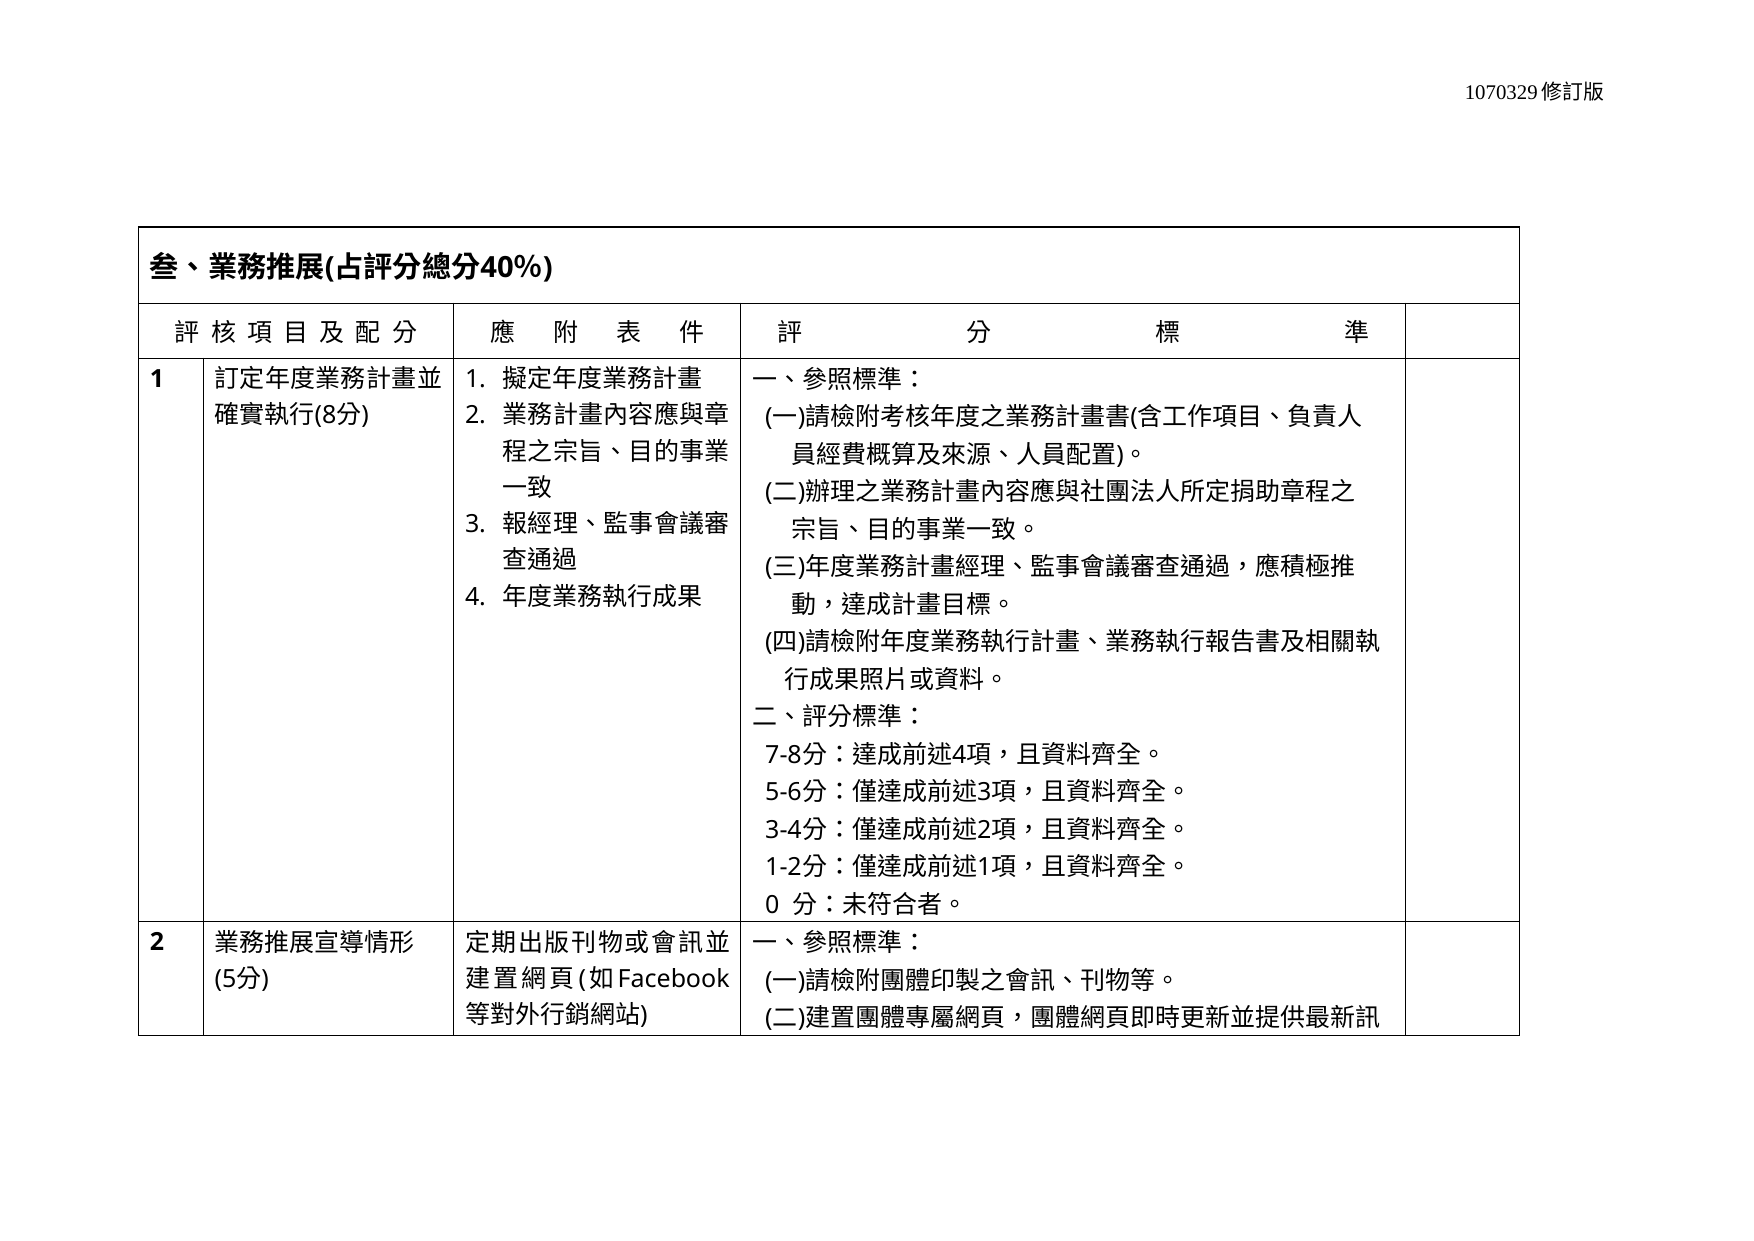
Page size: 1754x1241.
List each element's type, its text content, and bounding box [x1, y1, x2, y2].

table_cell 2 [139, 922, 203, 1035]
table_cell 一、參照標準： (一)請檢附團體印製之會訊、刊物等。 (二)建置團體專屬網頁，團體網頁即時更新並提供最新訊 [741, 922, 1405, 1035]
table_cell 擬定年度業務計畫 業務計畫內容應與章程之宗旨、目的事業一致 報經理、監事會議審查通過 年度業務執行成果 [454, 359, 740, 921]
table_cell 訂定年度業務計畫並確實執行(8分) [204, 359, 453, 921]
table_cell 一、參照標準： (一)請檢附考核年度之業務計畫書(含工作項目、負責人 員經費概算及來源、人員配置)。 (二)辦理之業務計畫內容應與社團法人所定捐助章程之 宗旨、目的事業一致。 (三)年度業務計畫經理、監事會議審查通過，應積極推 動，達成計畫目標。 (四)請檢附年度業務執行計畫、業務執行報告書及相關執 行成果照片或資料。 二、評分標準： 7-8分：達成前述4項，且資料齊全。 5-6分：僅達成前述3項，且資料齊全。 3-4分：僅達成前述2項，且資料齊全。 1-2分：僅達成前述1項，且資料齊全。 0 分：未符合者。 [741, 359, 1405, 921]
table_cell 評核項目及配分 [139, 304, 453, 358]
table_cell 1 [139, 359, 203, 921]
table_cell [1406, 304, 1519, 358]
table_cell 評分標準 [741, 304, 1405, 358]
table_cell [1406, 359, 1519, 921]
table_cell 定期出版刊物或會訊並建置網頁(如Facebook等對外行銷網站) [454, 922, 740, 1035]
table_cell 業務推展宣導情形 (5分) [204, 922, 453, 1035]
table_cell [1406, 922, 1519, 1035]
table_header 叁、業務推展(占評分總分40％) [139, 228, 1519, 302]
table_cell 應附表件 [454, 304, 740, 358]
